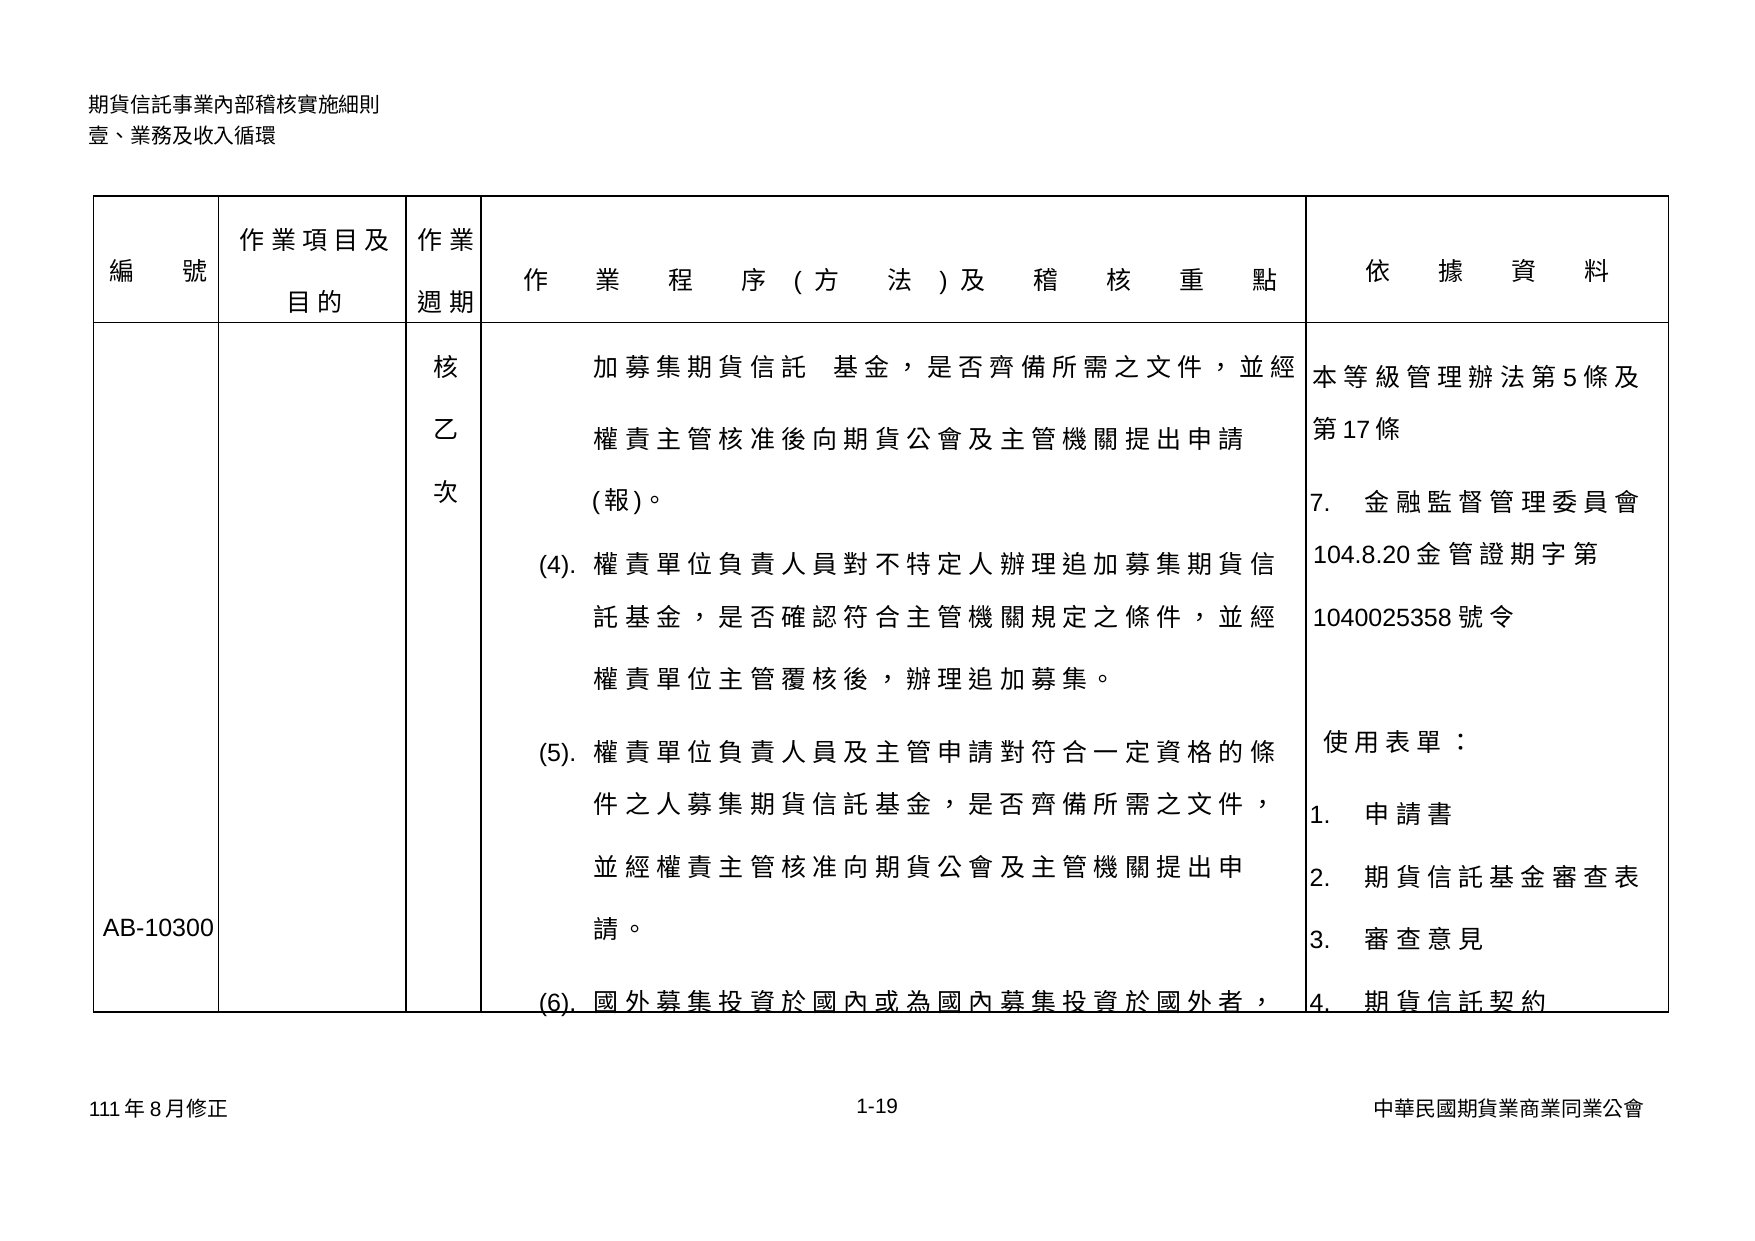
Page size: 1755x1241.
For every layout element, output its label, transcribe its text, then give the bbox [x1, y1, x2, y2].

table_cell AB-10300 [94, 323, 218, 1011]
table_cell 核 乙 次 [407, 323, 480, 1011]
table_header 依 據 資 料 [1307, 197, 1668, 322]
table_header 作業項目及目的 [219, 197, 405, 322]
table_header 作業 週期 [407, 197, 480, 322]
table_cell 法令規章： 期貨信託事業管理規則第10條、第46條 期貨信託基金管理辦法第2條、第5條~第19條 期貨信託基金之募集、發行、銷售及其申購買回之作業程序 期貨交易法第100條 證券交易法第66條 銀行資本適足性及資本等級管理辦法第5條及第17條 金融監督管理委員會104.8.20金管證期字第1040025358號令 使用表單： 申請書 期貨信託基金審查表 審查意見 期貨信託契約 公開說明書（國外募集者免） 董事會議事錄 期貨信託基金經理人符合資格之證明文件 保管機構之聲明書 中央銀行同意函 募集或追加募集發行計畫 律師意見書 期貨信託基金現況資料表 期貨信託基金申請募集或追加募集之聲明書 中央銀行同意函影本(以外幣計價) 主管機關核准全權委託之書件 委任國外專業機構之顧問服務契約 其他經主管機關規定之書件 受益人符合資格條件之聲明書 銀行存款證明 清冊（包括受益憑證申購人姓名、受益權單位數及金額） 申報書、期貨信託基金委任基金銷售機構彙總表、募集公告稿、修正後公開說明書稿本、主管機關募集同意函影本及其他依規定應檢具之書件 [1307, 323, 1668, 1011]
table_header 作 業 程 序 ( 方 法 ) 及 稽 核 重 點 [482, 197, 1305, 322]
table_cell 期貨信託基金募集作業： 期貨信託事業提出申請募集期貨信託基金前，是否依據期貨公會制定之「期貨信託基金之募集、發行、銷售及其申購買回作業程序」相關規範，並經由權責單位主管覆核，由董事會決議通過後始可提出申請。 權責單位負責人員是否於董事會決議通過申請募集後，檢附申請書及相關書件，送由期貨公會審查並附審查意見，轉報主管機關申請核准後，由適當單位開始辦理募集事宜。 權責單位負責人員及主管申請對不特定人募集或追加募集期貨信託 基金，是否齊備所需之文件，並經權責主管核准後向期貨公會及主管機關提出申請(報)。 權責單位負責人員對不特定人辦理追加募集期貨信託基金，是否確認符合主管機關規定之條件，並經權責單位主管覆核後，辦理追加募集。 權責單位負責人員及主管申請對符合一定資格的條件之人募集期貨信託基金，是否齊備所需之文件，並經權責主管核准向期貨公會及主管機關提出申請。 國外募集投資於國內或為國內募集投資於國外者，權責單位是否依據期貨信託基金管理辦法第五條之規定，取得中央銀行核准後始行使之。 外幣計價之期貨信託基金，權責單位是否取得中央銀行同意，其申購、買回以及所應付相關費用，是否以期貨信託事業所選定之外幣計價，其選定後，不得再任意變更。 首次申請募集者，權責單位是否於期貨信託基金募集之核准函送達日起六個月內開始募集，四十五日內募集成立該期貨信託基金。 非首次申請募集對不特定人募集期貨信託基金經核准後，權責單位是否於募集之核准函送達日起六個月內開始募集，三十日內募集成立該期貨信託基金。若有正當理由無法於六個月內開始募集者，權責單位負責人員是否於期限屆滿前，向主管機關申請展延，並於展延六個月內開始募集者。 權責單位負責人員及主管辦理對不特定人募集或追加募集期貨信託基金，是否於受益憑證價款繳納完成日起五日內，檢具受益憑證價款繳款總金額達期貨信託基金最低募集金額之銀行存款證明及其他主管機關規定之相關書件，經權責主管核准後，向主管機關申報。 權責單位負責人員辦理對符合一定資格條件之人募集期貨信託基金，是否於受益憑證價款繳納完成日起五日內，檢具受益憑證價款繳款總金額達期貨信託基金最低募集金額之銀行存款證明及其他主管機關規定之相關書件，經權責主管核准後，向主管機關申報。 期貨信託基金不成立時，權責人員是否立即報告並經權責主管核准後，指示基金保管機構，退還申購價金及加計自基金保管機構收受申購價金之翌日起至其發還申購價金之前一日止，按基金保管機構活期存款利率計算之利息。 一、保本型期貨信託基金因保本操作之需要，期貨信託事業以定期存款方式將該基金存放銀行者，該銀行是否經主管機關核准經營保管業務並符合主管機關104.8.20金管證期字第1040025358號令第一點規定之條件，且期貨信託事業是否依該令第十點第一款規定持續追蹤、檢視該銀行是否符合規定條件，如有不符規定條件之情形者，是否依該令第十點第二款規定辦理。 二、保證型期貨信託基金應經保證機構保證，該保證機構是否經主管機關核准經營保證業務並符合主管機關104.8.20金管證期字第1040025358號令第二點規定之條件，且期貨信託事業是否依該令第十點第一款規定持續追蹤、檢視該保證機構是否符合規定條件，如有不符規定條件之情形者，是否依該令第十點第二款規定辦理。 [482, 323, 1305, 1011]
table_header 編 號 [94, 197, 218, 322]
table_cell [219, 323, 405, 1011]
